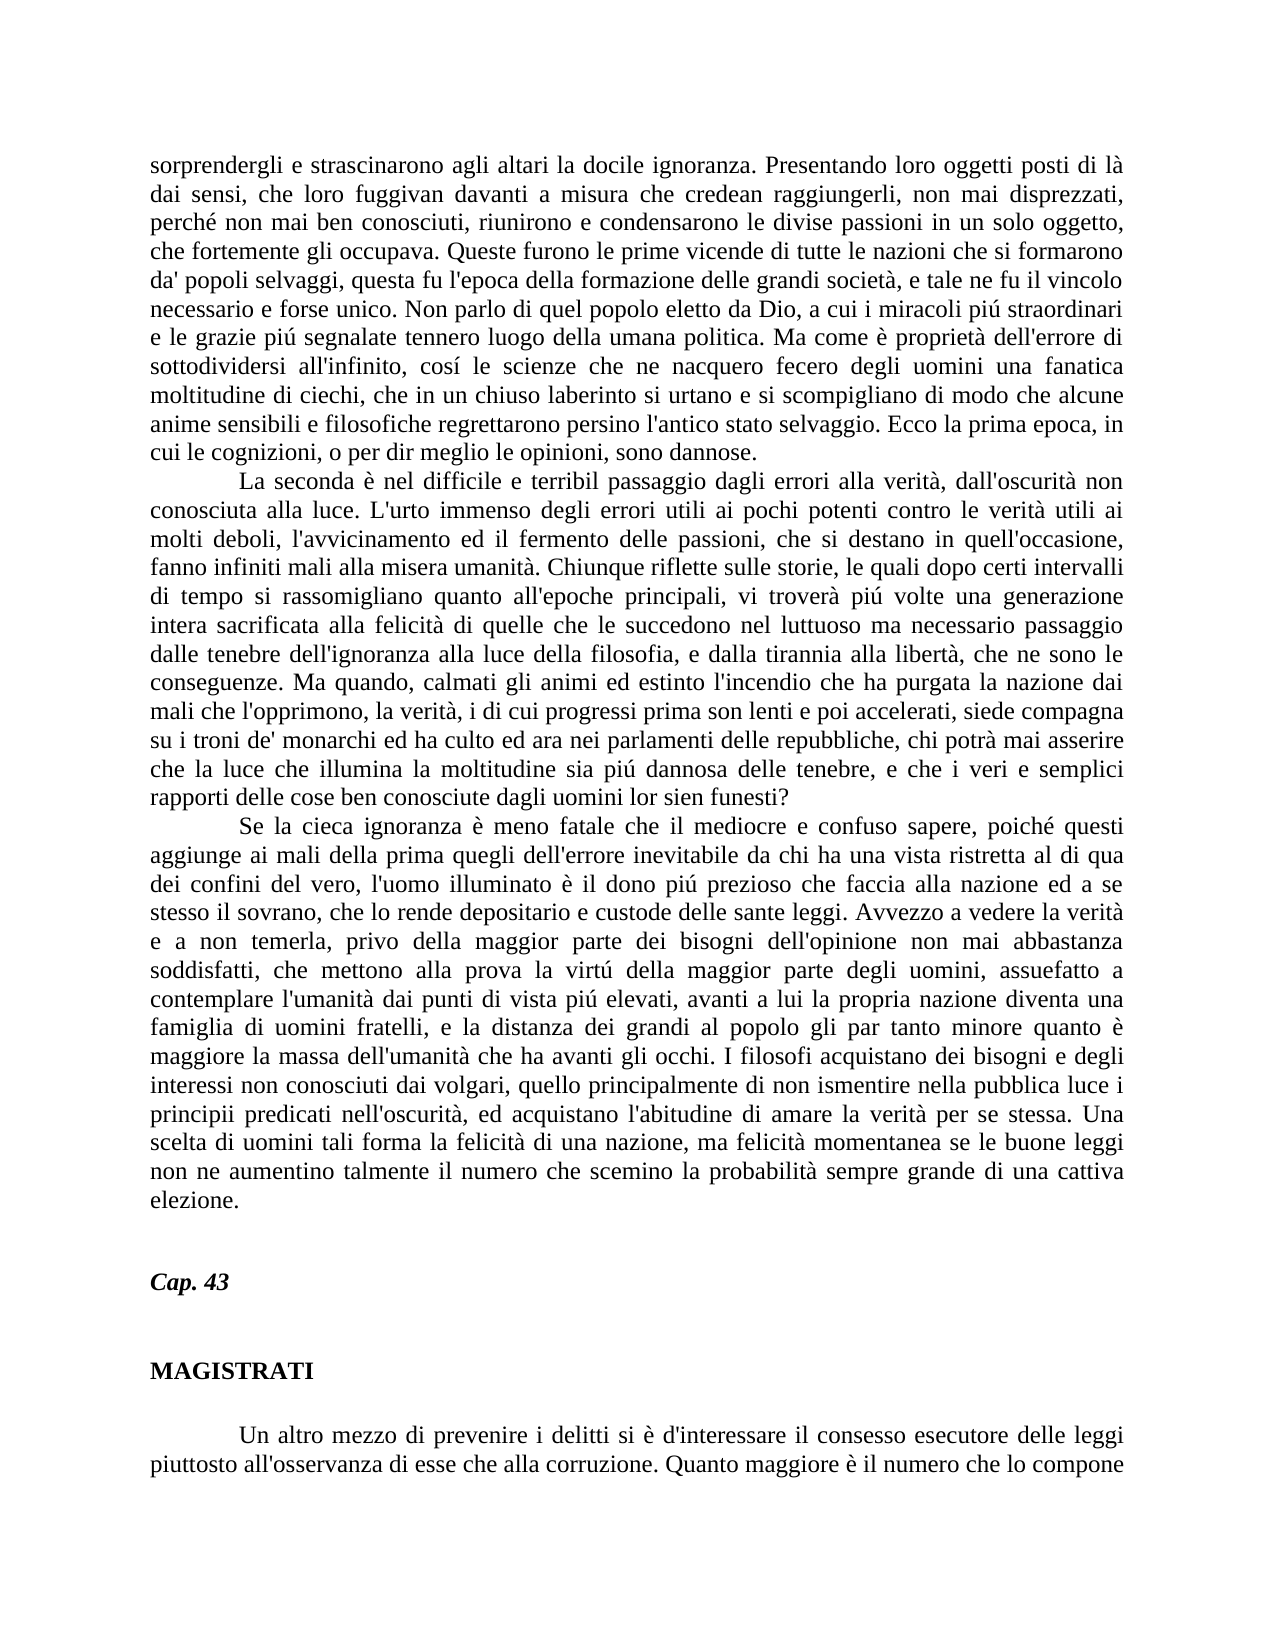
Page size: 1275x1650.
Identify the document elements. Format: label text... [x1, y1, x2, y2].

text Un altro mezzo di prevenire i delitti si è d'interessare il consesso esecutore delle leggi piuttosto all'osservanza di esse che alla corruzione. Quanto maggiore è il numero che lo compone [150, 1420, 1125, 1477]
text sorprendergli e strascinarono agli altari la docile ignoranza. Presentando loro oggetti posti di là dai sensi, che loro fuggivan davanti a misura che credean raggiungerli, non mai disprezzati, perché non mai ben conosciuti, riunirono e condensarono le divise passioni in un solo oggetto, che fortemente gli occupava. Queste furono le prime vicende di tutte le nazioni che si formarono da' popoli selvaggi, questa fu l'epoca della formazione delle grandi società, e tale ne fu il vincolo necessario e forse unico. Non parlo di quel popolo eletto da Dio, a cui i miracoli piú straordinari e le grazie piú segnalate tennero luogo della umana politica. Ma come è proprietà dell'errore di sottodividersi all'infinito, cosí le scienze che ne nacquero fecero degli uomini una fanatica moltitudine di ciechi, che in un chiuso laberinto si urtano e si scompigliano di modo che alcune anime sensibili e filosofiche regrettarono persino l'antico stato selvaggio. Ecco la prima epoca, in cui le cognizioni, o per dir meglio le opinioni, sono dannose. [150, 150, 1125, 466]
text Se la cieca ignoranza è meno fatale che il mediocre e confuso sapere, poiché questi aggiunge ai mali della prima quegli dell'errore inevitabile da chi ha una vista ristretta al di qua dei confini del vero, l'uomo illuminato è il dono piú prezioso che faccia alla nazione ed a se stesso il sovrano, che lo rende depositario e custode delle sante leggi. Avvezzo a vedere la verità e a non temerla, privo della maggior parte dei bisogni dell'opinione non mai abbastanza soddisfatti, che mettono alla prova la virtú della maggior parte degli uomini, assuefatto a contemplare l'umanità dai punti di vista piú elevati, avanti a lui la propria nazione diventa una famiglia di uomini fratelli, e la distanza dei grandi al popolo gli par tanto minore quanto è maggiore la massa dell'umanità che ha avanti gli occhi. I filosofi acquistano dei bisogni e degli interessi non conosciuti dai volgari, quello principalmente di non ismentire nella pubblica luce i principii predicati nell'oscurità, ed acquistano l'abitudine di amare la verità per se stessa. Una scelta di uomini tali forma la felicità di una nazione, ma felicità momentanea se le buone leggi non ne aumentino talmente il numero che scemino la probabilità sempre grande di una cattiva elezione. [150, 811, 1125, 1214]
subtitle MAGISTRATI [150, 1356, 1125, 1385]
text La seconda è nel difficile e terribil passaggio dagli errori alla verità, dall'oscurità non conosciuta alla luce. L'urto immenso degli errori utili ai pochi potenti contro le verità utili ai molti deboli, l'avvicinamento ed il fermento delle passioni, che si destano in quell'occasione, fanno infiniti mali alla misera umanità. Chiunque riflette sulle storie, le quali dopo certi intervalli di tempo si rassomigliano quanto all'epoche principali, vi troverà piú volte una generazione intera sacrificata alla felicità di quelle che le succedono nel luttuoso ma necessario passaggio dalle tenebre dell'ignoranza alla luce della filosofia, e dalla tirannia alla libertà, che ne sono le conseguenze. Ma quando, calmati gli animi ed estinto l'incendio che ha purgata la nazione dai mali che l'opprimono, la verità, i di cui progressi prima son lenti e poi accelerati, siede compagna su i troni de' monarchi ed ha culto ed ara nei parlamenti delle repubbliche, chi potrà mai asserire che la luce che illumina la moltitudine sia piú dannosa delle tenebre, e che i veri e semplici rapporti delle cose ben conosciute dagli uomini lor sien funesti? [150, 466, 1125, 811]
subtitle Cap. 43 [150, 1267, 1125, 1296]
